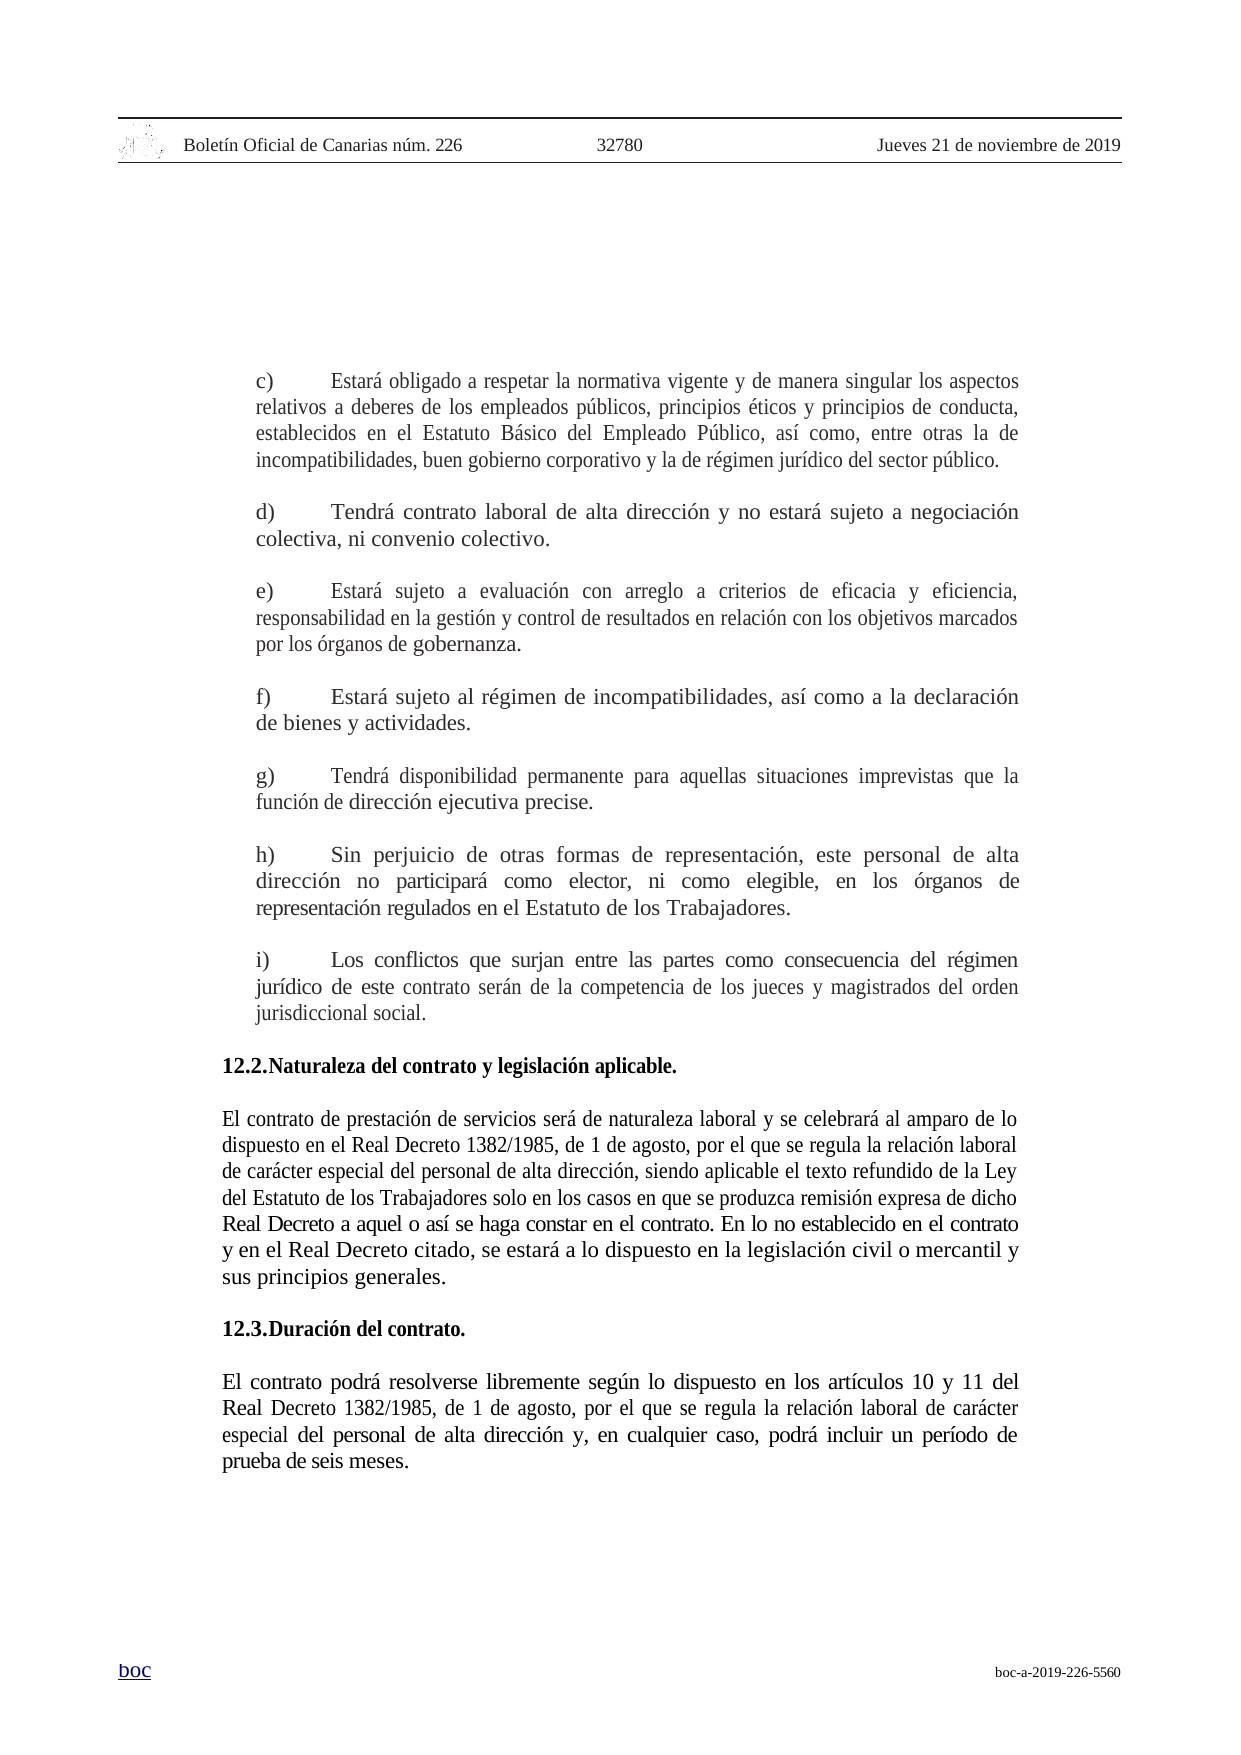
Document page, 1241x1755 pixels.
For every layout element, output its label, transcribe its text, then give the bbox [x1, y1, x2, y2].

list Estará sujeto a evaluación con arreglo a criterios de eficacia y eficiencia, responsabilidad en la gestión y control de resultados en relación con los objetivos marcados por los órganos de gobernanza. [256, 578, 1019, 657]
list Tendrá contrato laboral de alta dirección y no estará sujeto a negociación colectiva, ni convenio colectivo. [256, 498, 1019, 551]
list Los conflictos que surjan entre las partes como consecuencia del régimen jurídico de este contrato serán de la competencia de los jueces y magistrados del orden jurisdiccional social. [256, 947, 1019, 1026]
list Duración del contrato. [222, 1315, 1063, 1342]
list Estará obligado a respetar la normativa vigente y de manera singular los aspectos relativos a deberes de los empleados públicos, principios éticos y principios de conducta, establecidos en el Estatuto Básico del Empleado Público, así como, entre otras la de incompatibilidades, buen gobierno corporativo y la de régimen jurídico del sector público. [256, 367, 1020, 472]
list Tendrá disponibilidad permanente para aquellas situaciones imprevistas que la función de dirección ejecutiva precise. [256, 762, 1020, 815]
list Sin perjuicio de otras formas de representación, este personal de alta dirección no participará como elector, ni como elegible, en los órganos de representación regulados en el Estatuto de los Trabajadores. [256, 841, 1021, 920]
list Estará sujeto al régimen de incompatibilidades, así como a la declaración de bienes y actividades. [256, 683, 1019, 736]
text El contrato de prestación de servicios será de naturaleza laboral y se celebrará al amparo de lo dispuesto en el Real Decreto 1382/1985, de 1 de agosto, por el que se regula la relación laboral de carácter especial del personal de alta dirección, siendo aplicable el texto refundido de la Ley del Estatuto de los Trabajadores solo en los casos en que se produzca remisión expresa de dicho Real Decreto a aquel o así se haga constar en el contrato. En lo no establecido en el contrato y en el Real Decreto citado, se estará a lo dispuesto en la legislación civil o mercantil y sus principios generales. [222, 1104, 1020, 1289]
list Naturaleza del contrato y legislación aplicable. [222, 1052, 1063, 1078]
text El contrato podrá resolverse libremente según lo dispuesto en los artículos 10 y 11 del Real Decreto 1382/1985, de 1 de agosto, por el que se regula la relación laboral de carácter especial del personal de alta dirección y, en cualquier caso, podrá incluir un período de prueba de seis meses. [222, 1368, 1019, 1473]
